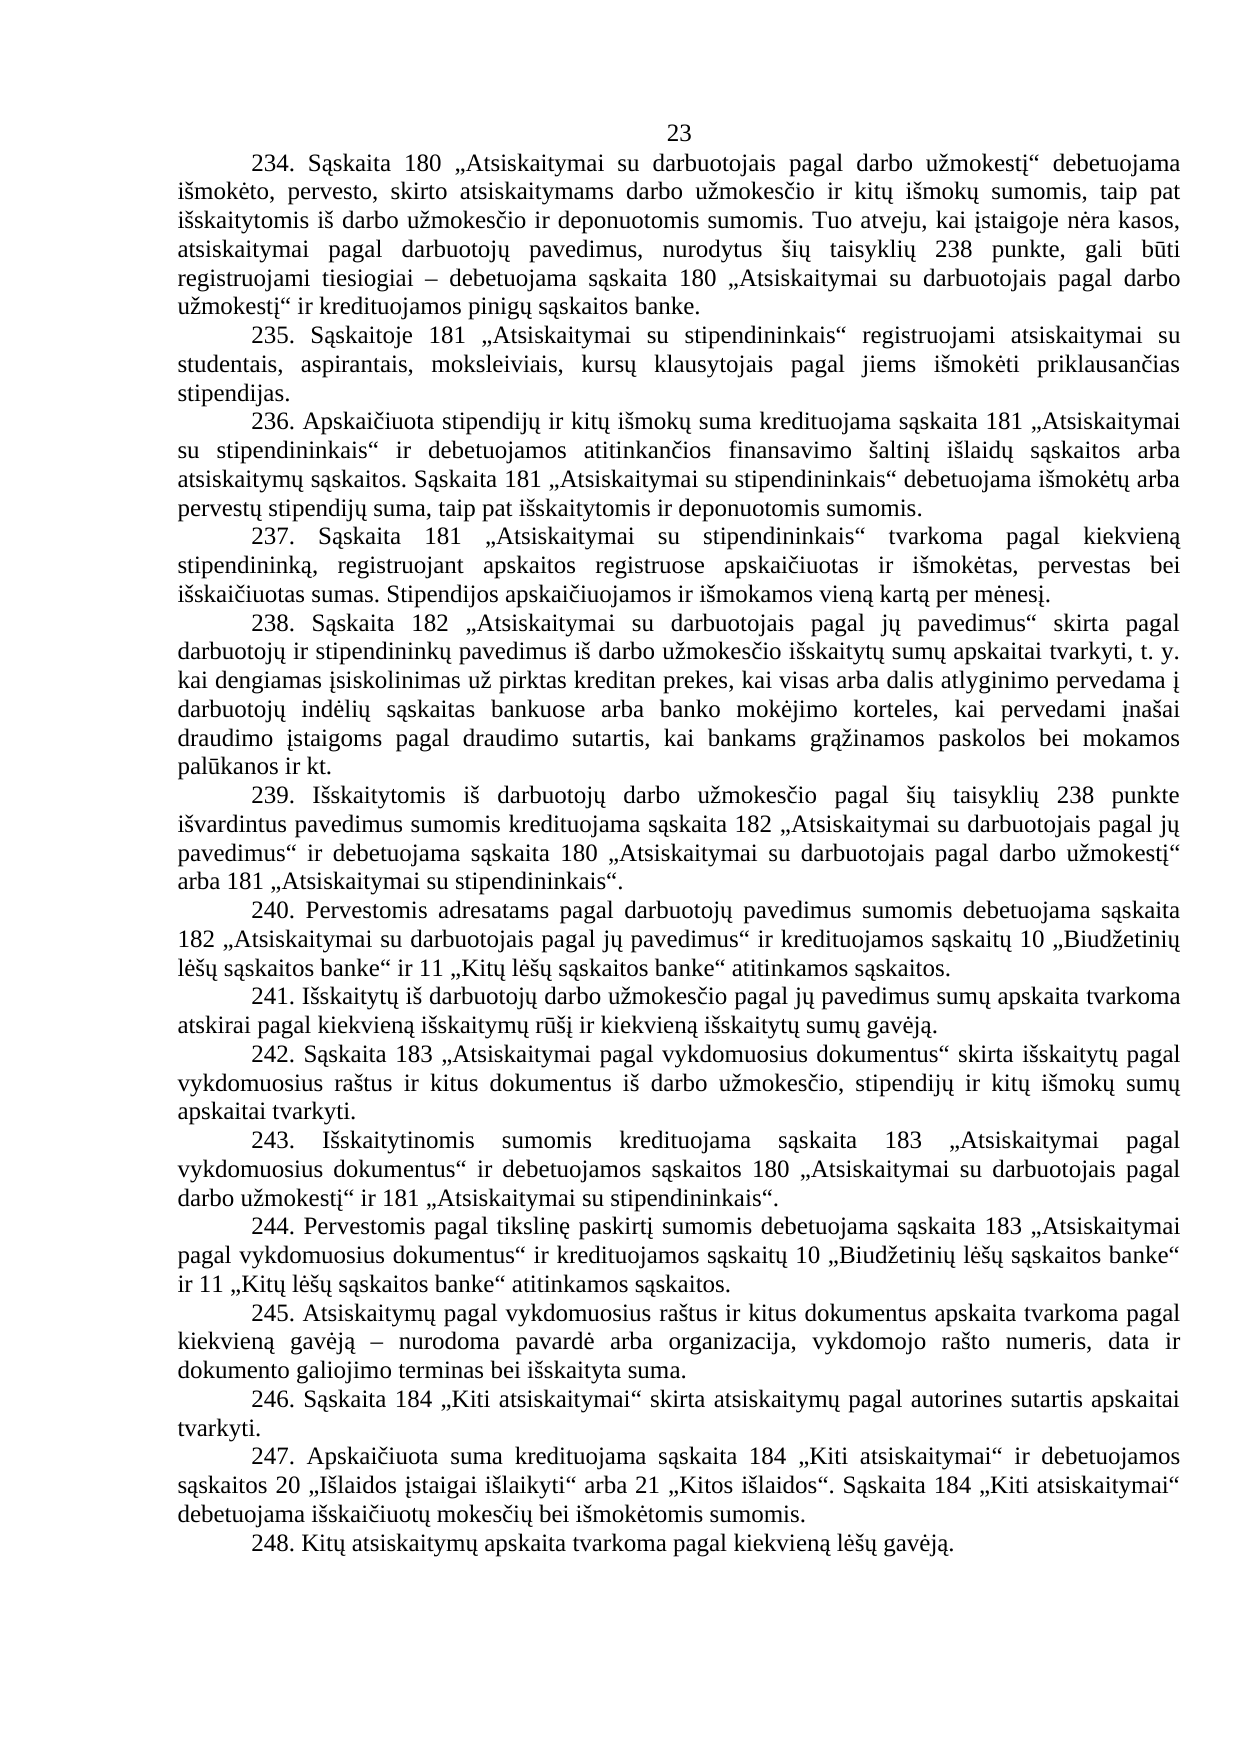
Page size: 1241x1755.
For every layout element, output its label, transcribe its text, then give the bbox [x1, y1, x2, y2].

text 246. Sąskaita 184 „Kiti atsiskaitymai“ skirta atsiskaitymų pagal autorines sutartis apskaitai tvarkyti. [177, 1384, 1181, 1441]
text 240. Pervestomis adresatams pagal darbuotojų pavedimus sumomis debetuojama sąskaita 182 „Atsiskaitymai su darbuotojais pagal jų pavedimus“ ir kredituojamos sąskaitų 10 „Biudžetinių lėšų sąskaitos banke“ ir 11 „Kitų lėšų sąskaitos banke“ atitinkamos sąskaitos. [177, 895, 1181, 981]
text 243. Išskaitytinomis sumomis kredituojama sąskaita 183 „Atsiskaitymai pagal vykdomuosius dokumentus“ ir debetuojamos sąskaitos 180 „Atsiskaitymai su darbuotojais pagal darbo užmokestį“ ir 181 „Atsiskaitymai su stipendininkais“. [177, 1125, 1181, 1211]
text 244. Pervestomis pagal tikslinę paskirtį sumomis debetuojama sąskaita 183 „Atsiskaitymai pagal vykdomuosius dokumentus“ ir kredituojamos sąskaitų 10 „Biudžetinių lėšų sąskaitos banke“ ir 11 „Kitų lėšų sąskaitos banke“ atitinkamos sąskaitos. [177, 1211, 1181, 1298]
text 245. Atsiskaitymų pagal vykdomuosius raštus ir kitus dokumentus apskaita tvarkoma pagal kiekvieną gavėją – nurodoma pavardė arba organizacija, vykdomojo rašto numeris, data ir dokumento galiojimo terminas bei išskaityta suma. [177, 1298, 1181, 1384]
text 236. Apskaičiuota stipendijų ir kitų išmokų suma kredituojama sąskaita 181 „Atsiskaitymai su stipendininkais“ ir debetuojamos atitinkančios finansavimo šaltinį išlaidų sąskaitos arba atsiskaitymų sąskaitos. Sąskaita 181 „Atsiskaitymai su stipendininkais“ debetuojama išmokėtų arba pervestų stipendijų suma, taip pat išskaitytomis ir deponuotomis sumomis. [177, 406, 1181, 521]
text 242. Sąskaita 183 „Atsiskaitymai pagal vykdomuosius dokumentus“ skirta išskaitytų pagal vykdomuosius raštus ir kitus dokumentus iš darbo užmokesčio, stipendijų ir kitų išmokų sumų apskaitai tvarkyti. [177, 1039, 1181, 1125]
text 237. Sąskaita 181 „Atsiskaitymai su stipendininkais“ tvarkoma pagal kiekvieną stipendininką, registruojant apskaitos registruose apskaičiuotas ir išmokėtas, pervestas bei išskaičiuotas sumas. Stipendijos apskaičiuojamos ir išmokamos vieną kartą per mėnesį. [177, 521, 1181, 608]
text 239. Išskaitytomis iš darbuotojų darbo užmokesčio pagal šių taisyklių 238 punkte išvardintus pavedimus sumomis kredituojama sąskaita 182 „Atsiskaitymai su darbuotojais pagal jų pavedimus“ ir debetuojama sąskaita 180 „Atsiskaitymai su darbuotojais pagal darbo užmokestį“ arba 181 „Atsiskaitymai su stipendininkais“. [177, 780, 1181, 895]
text 241. Išskaitytų iš darbuotojų darbo užmokesčio pagal jų pavedimus sumų apskaita tvarkoma atskirai pagal kiekvieną išskaitymų rūšį ir kiekvieną išskaitytų sumų gavėją. [177, 981, 1181, 1039]
text 238. Sąskaita 182 „Atsiskaitymai su darbuotojais pagal jų pavedimus“ skirta pagal darbuotojų ir stipendininkų pavedimus iš darbo užmokesčio išskaitytų sumų apskaitai tvarkyti, t. y. kai dengiamas įsiskolinimas už pirktas kreditan prekes, kai visas arba dalis atlyginimo pervedama į darbuotojų indėlių sąskaitas bankuose arba banko mokėjimo korteles, kai pervedami įnašai draudimo įstaigoms pagal draudimo sutartis, kai bankams grąžinamos paskolos bei mokamos palūkanos ir kt. [177, 608, 1181, 780]
text 235. Sąskaitoje 181 „Atsiskaitymai su stipendininkais“ registruojami atsiskaitymai su studentais, aspirantais, moksleiviais, kursų klausytojais pagal jiems išmokėti priklausančias stipendijas. [177, 320, 1181, 406]
text 248. Kitų atsiskaitymų apskaita tvarkoma pagal kiekvieną lėšų gavėją. [177, 1528, 1181, 1556]
text 247. Apskaičiuota suma kredituojama sąskaita 184 „Kiti atsiskaitymai“ ir debetuojamos sąskaitos 20 „Išlaidos įstaigai išlaikyti“ arba 21 „Kitos išlaidos“. Sąskaita 184 „Kiti atsiskaitymai“ debetuojama išskaičiuotų mokesčių bei išmokėtomis sumomis. [177, 1441, 1181, 1528]
text 234. Sąskaita 180 „Atsiskaitymai su darbuotojais pagal darbo užmokestį“ debetuojama išmokėto, pervesto, skirto atsiskaitymams darbo užmokesčio ir kitų išmokų sumomis, taip pat išskaitytomis iš darbo užmokesčio ir deponuotomis sumomis. Tuo atveju, kai įstaigoje nėra kasos, atsiskaitymai pagal darbuotojų pavedimus, nurodytus šių taisyklių 238 punkte, gali būti registruojami tiesiogiai – debetuojama sąskaita 180 „Atsiskaitymai su darbuotojais pagal darbo užmokestį“ ir kredituojamos pinigų sąskaitos banke. [177, 148, 1181, 320]
